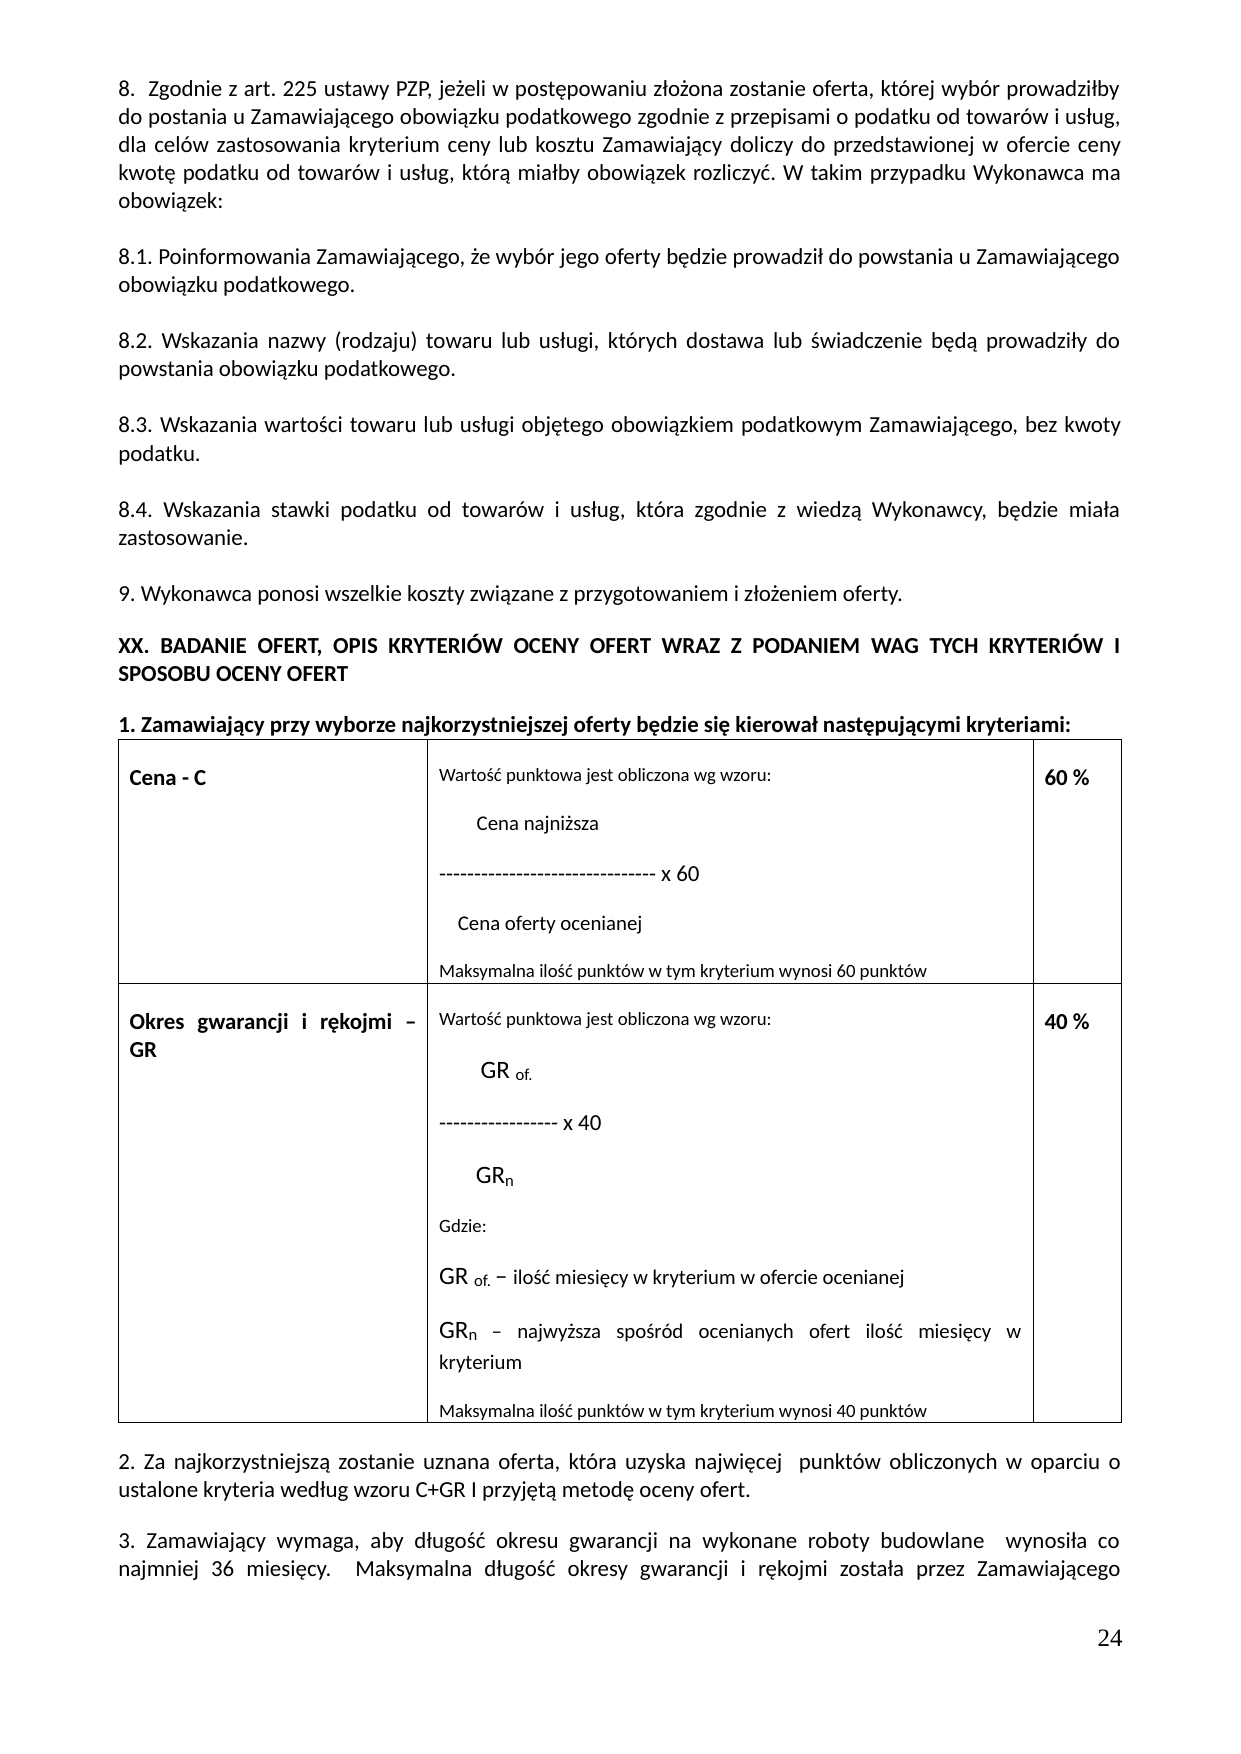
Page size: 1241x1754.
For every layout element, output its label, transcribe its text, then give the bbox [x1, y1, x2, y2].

text 8.3. Wskazania wartości towaru lub usługi objętego obowiązkiem podatkowym Zamawiającego, bez kwoty podatku. [118, 411, 1122, 467]
text 8.1. Poinformowania Zamawiającego, że wybór jego oferty będzie prowadził do powstania u Zamawiającego obowiązku podatkowego. [118, 242, 1122, 298]
table_cell 40 % [1034, 984, 1121, 1422]
table_header 60 % [1034, 740, 1121, 982]
text 2. Za najkorzystniejszą zostanie uznana oferta, która uzyska najwięcej punktów obliczonych w oparciu o ustalone kryteria według wzoru C+GR I przyjętą metodę oceny ofert. [118, 1447, 1122, 1503]
table_header Wartość punktowa jest obliczona wg wzoru: Cena najniższa ------------------------------- x 60 Cena oferty ocenianej Maksymalna ilość punktów w tym kryterium wynosi 60 punktów [428, 740, 1033, 982]
text 1. Zamawiający przy wyborze najkorzystniejszej oferty będzie się kierował następującymi kryteriami: [118, 711, 1122, 738]
table_header Cena - C [119, 740, 427, 982]
text 8. Zgodnie z art. 225 ustawy PZP, jeżeli w postępowaniu złożona zostanie oferta, której wybór prowadziłby do postania u Zamawiającego obowiązku podatkowego zgodnie z przepisami o podatku od towarów i usług, dla celów zastosowania kryterium ceny lub kosztu Zamawiający doliczy do przedstawionej w ofercie ceny kwotę podatku od towarów i usług, którą miałby obowiązek rozliczyć. W takim przypadku Wykonawca ma obowiązek: [118, 74, 1122, 214]
text 9. Wykonawca ponosi wszelkie koszty związane z przygotowaniem i złożeniem oferty. [118, 579, 1122, 607]
table_cell Okres gwarancji i rękojmi – GR [119, 984, 427, 1422]
table_cell Wartość punktowa jest obliczona wg wzoru: GR of. ----------------- x 40 GRn Gdzie: GR of. – ilość miesięcy w kryterium w ofercie ocenianej GRn – najwyższa spośród ocenianych ofert ilość miesięcy w kryterium Maksymalna ilość punktów w tym kryterium wynosi 40 punktów [428, 984, 1033, 1422]
text 8.4. Wskazania stawki podatku od towarów i usług, która zgodnie z wiedzą Wykonawcy, będzie miała zastosowanie. [118, 495, 1122, 551]
text 8.2. Wskazania nazwy (rodzaju) towaru lub usługi, których dostawa lub świadczenie będą prowadziły do powstania obowiązku podatkowego. [118, 326, 1122, 382]
text XX. BADANIE OFERT, OPIS KRYTERIÓW OCENY OFERT WRAZ Z PODANIEM WAG TYCH KRYTERIÓW I SPOSOBU OCENY OFERT [118, 631, 1122, 687]
text 3. Zamawiający wymaga, aby długość okresu gwarancji na wykonane roboty budowlane wynosiła co najmniej 36 miesięcy. Maksymalna długość okresy gwarancji i rękojmi została przez Zamawiającego [118, 1526, 1122, 1582]
